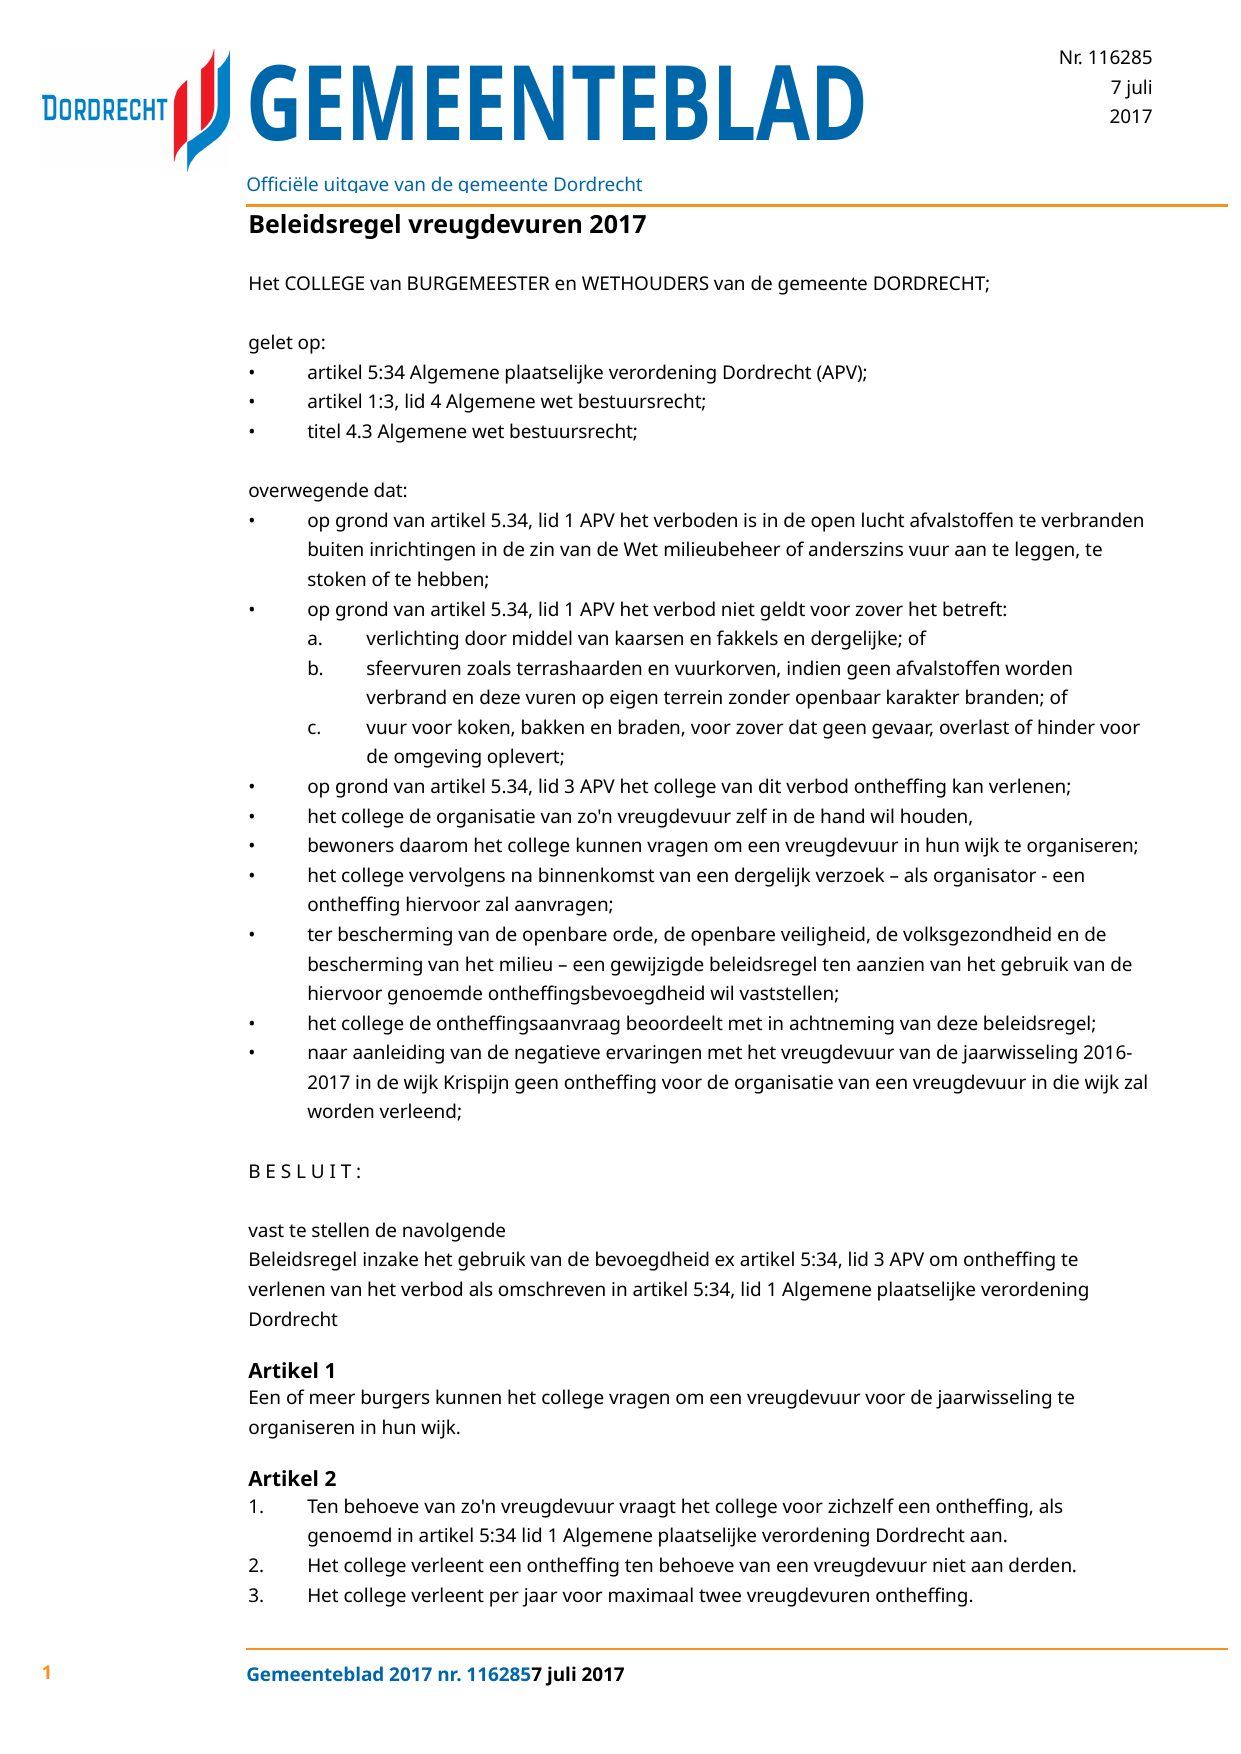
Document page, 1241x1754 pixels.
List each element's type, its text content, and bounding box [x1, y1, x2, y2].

list het college de organisatie van zo'n vreugdevuur zelf in de hand wil houden, [248, 803, 1152, 828]
list verlichting door middel van kaarsen en fakkels en dergelijke; of [307, 625, 1152, 651]
list artikel 5:34 Algemene plaatselijke verordening Dordrecht (APV); [248, 359, 1152, 385]
text Het COLLEGE van BURGEMEESTER en WETHOUDERS van de gemeente DORDRECHT; [248, 270, 1152, 296]
text Artikel 2 [248, 1464, 1152, 1493]
text vast te stellen de navolgende [248, 1217, 1152, 1243]
list bewoners daarom het college kunnen vragen om een vreugdevuur in hun wijk te organiseren; [248, 832, 1152, 858]
list sfeervuren zoals terrashaarden en vuurkorven, indien geen afvalstoffen worden verbrand en deze vuren op eigen terrein zonder openbaar karakter branden; of [307, 655, 1152, 710]
list naar aanleiding van de negatieve ervaringen met het vreugdevuur van de jaarwisseling 2016-2017 in de wijk Krispijn geen ontheffing voor de organisatie van een vreugdevuur in die wijk zal worden verleend; [248, 1039, 1152, 1124]
text Artikel 1 [248, 1356, 1152, 1384]
text Een of meer burgers kunnen het college vragen om een vreugdevuur voor de jaarwisseling te organiseren in hun wijk. [248, 1384, 1152, 1440]
list Ten behoeve van zo'n vreugdevuur vraagt het college voor zichzelf een ontheffing, als genoemd in artikel 5:34 lid 1 Algemene plaatselijke verordening Dordrecht aan. [248, 1493, 1152, 1548]
text Beleidsregel vreugdevuren 2017 [248, 207, 1152, 241]
text gelet op: [248, 329, 1152, 355]
list op grond van artikel 5.34, lid 1 APV het verbod niet geldt voor zover het betreft: [248, 596, 1152, 621]
list Het college verleent een ontheffing ten behoeve van een vreugdevuur niet aan derden. [248, 1552, 1152, 1578]
picture [41, 47, 231, 172]
text Beleidsregel inzake het gebruik van de bevoegdheid ex artikel 5:34, lid 3 APV om ontheffing te verlenen van het verbod als omschreven in artikel 5:34, lid 1 Algemene plaatselijke verordening Dordrecht [248, 1247, 1152, 1331]
text overwegende dat: [248, 477, 1152, 503]
list ter bescherming van de openbare orde, de openbare veiligheid, de volksgezondheid en de bescherming van het milieu – een gewijzigde beleidsregel ten aanzien van het gebruik van de hiervoor genoemde ontheffingsbevoegdheid wil vaststellen; [248, 921, 1152, 1006]
list vuur voor koken, bakken en braden, voor zover dat geen gevaar, overlast of hinder voor de omgeving oplevert; [307, 714, 1152, 769]
list op grond van artikel 5.34, lid 3 APV het college van dit verbod ontheffing kan verlenen; [248, 773, 1152, 799]
text B E S L U I T : [248, 1158, 1152, 1183]
list het college de ontheffingsaanvraag beoordeelt met in achtneming van deze beleidsregel; [248, 1010, 1152, 1036]
list het college vervolgens na binnenkomst van een dergelijk verzoek – als organisator - een ontheffing hiervoor zal aanvragen; [248, 862, 1152, 917]
list Het college verleent per jaar voor maximaal twee vreugdevuren ontheffing. [248, 1582, 1152, 1607]
list titel 4.3 Algemene wet bestuursrecht; [248, 418, 1152, 444]
list op grond van artikel 5.34, lid 1 APV het verboden is in de open lucht afvalstoffen te verbranden buiten inrichtingen in de zin van de Wet milieubeheer of anderszins vuur aan te leggen, te stoken of te hebben; [248, 507, 1152, 592]
list artikel 1:3, lid 4 Algemene wet bestuursrecht; [248, 389, 1152, 414]
